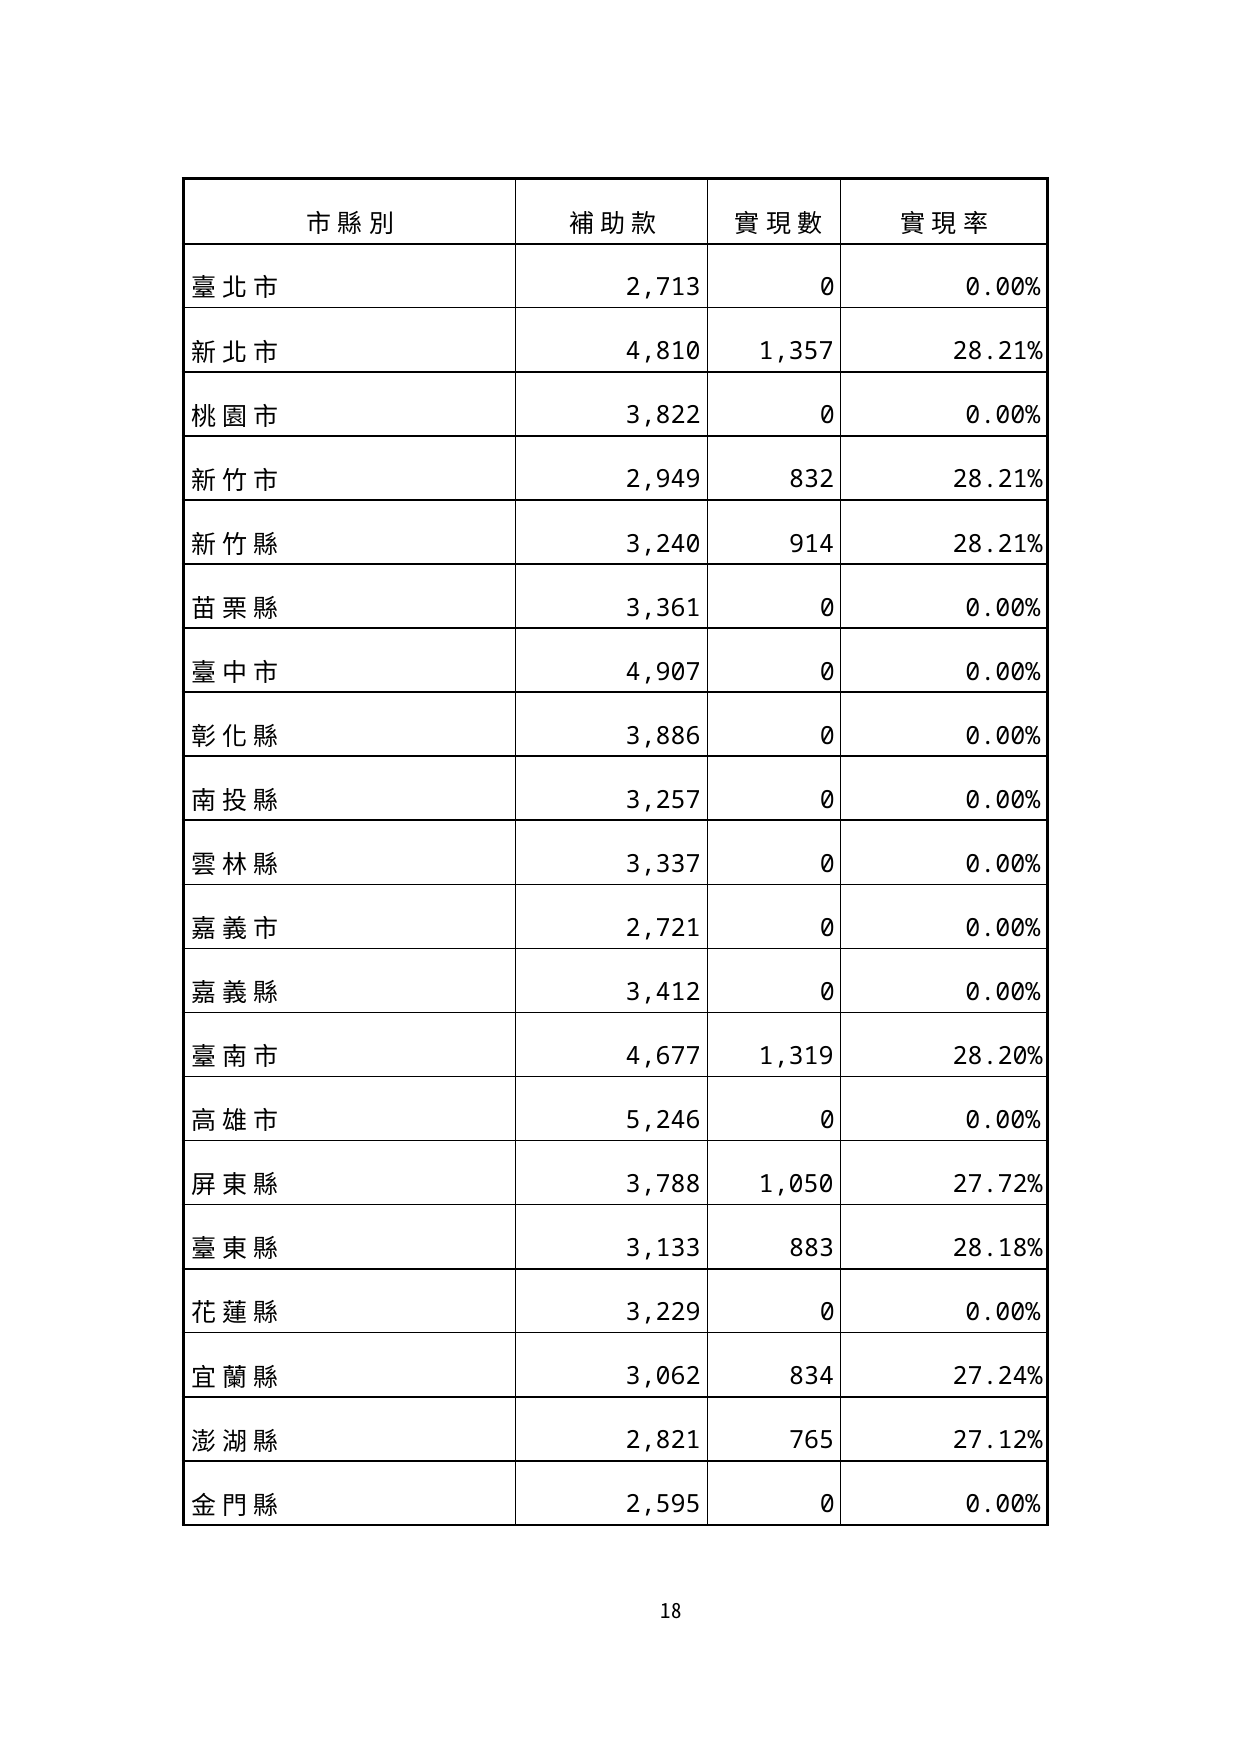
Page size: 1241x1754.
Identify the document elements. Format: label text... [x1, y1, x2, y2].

table_cell 4,677 [516, 1013, 707, 1076]
table_cell 臺東縣 [185, 1205, 515, 1268]
table_cell 27.24% [841, 1333, 1046, 1396]
table_cell 嘉義縣 [185, 949, 515, 1012]
table_cell 0.00% [841, 1077, 1046, 1140]
table_cell 0.00% [841, 373, 1046, 435]
table_cell 3,257 [516, 757, 707, 819]
table_cell 0 [708, 949, 840, 1012]
table_cell 0 [708, 629, 840, 691]
table_cell 0.00% [841, 885, 1046, 947]
table_cell 4,907 [516, 629, 707, 691]
table_cell 2,595 [516, 1462, 707, 1524]
table_cell 0 [708, 757, 840, 819]
table_cell 高雄市 [185, 1077, 515, 1140]
table_header 實現數 [708, 180, 840, 243]
table_cell 宜蘭縣 [185, 1333, 515, 1396]
table_cell 3,822 [516, 373, 707, 435]
table_cell 3,062 [516, 1333, 707, 1396]
table_cell 0 [708, 693, 840, 755]
table_header 補助款 [516, 180, 707, 243]
table_cell 花蓮縣 [185, 1270, 515, 1332]
table_cell 3,886 [516, 693, 707, 755]
table_cell 3,240 [516, 501, 707, 563]
table_cell 0.00% [841, 245, 1046, 307]
table_cell 0 [708, 565, 840, 627]
table_cell 2,713 [516, 245, 707, 307]
table_cell 27.12% [841, 1398, 1046, 1460]
table_cell 0.00% [841, 821, 1046, 883]
table_cell 28.18% [841, 1205, 1046, 1268]
table_cell 2,721 [516, 885, 707, 947]
table_cell 新竹市 [185, 437, 515, 499]
table_cell 28.20% [841, 1013, 1046, 1076]
table_cell 0.00% [841, 1462, 1046, 1524]
table_cell 4,810 [516, 308, 707, 371]
table_cell 1,050 [708, 1141, 840, 1204]
table_cell 28.21% [841, 501, 1046, 563]
table_cell 3,229 [516, 1270, 707, 1332]
table_cell 桃園市 [185, 373, 515, 435]
table_cell 臺中市 [185, 629, 515, 691]
table_header 市縣別 [185, 180, 515, 243]
table_cell 苗栗縣 [185, 565, 515, 627]
table_cell 5,246 [516, 1077, 707, 1140]
table_cell 0.00% [841, 565, 1046, 627]
table_cell 3,337 [516, 821, 707, 883]
table_cell 883 [708, 1205, 840, 1268]
table_cell 彰化縣 [185, 693, 515, 755]
table_cell 0 [708, 885, 840, 947]
table_cell 3,788 [516, 1141, 707, 1204]
table_cell 0.00% [841, 693, 1046, 755]
table_header 實現率 [841, 180, 1046, 243]
table_cell 834 [708, 1333, 840, 1396]
table_cell 3,361 [516, 565, 707, 627]
table_cell 金門縣 [185, 1462, 515, 1524]
table_cell 嘉義市 [185, 885, 515, 947]
table_cell 2,821 [516, 1398, 707, 1460]
table_cell 雲林縣 [185, 821, 515, 883]
table_cell 27.72% [841, 1141, 1046, 1204]
table_cell 2,949 [516, 437, 707, 499]
table_cell 1,357 [708, 308, 840, 371]
table_cell 新竹縣 [185, 501, 515, 563]
table_cell 0.00% [841, 629, 1046, 691]
table_cell 3,412 [516, 949, 707, 1012]
table_cell 1,319 [708, 1013, 840, 1076]
table_cell 28.21% [841, 437, 1046, 499]
table_cell 臺南市 [185, 1013, 515, 1076]
table_cell 屏東縣 [185, 1141, 515, 1204]
table_cell 新北市 [185, 308, 515, 371]
table_cell 3,133 [516, 1205, 707, 1268]
table_cell 832 [708, 437, 840, 499]
table_cell 南投縣 [185, 757, 515, 819]
table_cell 0 [708, 245, 840, 307]
table_cell 0 [708, 1462, 840, 1524]
table_cell 28.21% [841, 308, 1046, 371]
table_cell 0 [708, 821, 840, 883]
table_cell 澎湖縣 [185, 1398, 515, 1460]
table_cell 0.00% [841, 1270, 1046, 1332]
table_cell 臺北市 [185, 245, 515, 307]
table_cell 765 [708, 1398, 840, 1460]
table_cell 0.00% [841, 757, 1046, 819]
table_cell 0.00% [841, 949, 1046, 1012]
table_cell 914 [708, 501, 840, 563]
table_cell 0 [708, 1077, 840, 1140]
table_cell 0 [708, 373, 840, 435]
table_cell 0 [708, 1270, 840, 1332]
